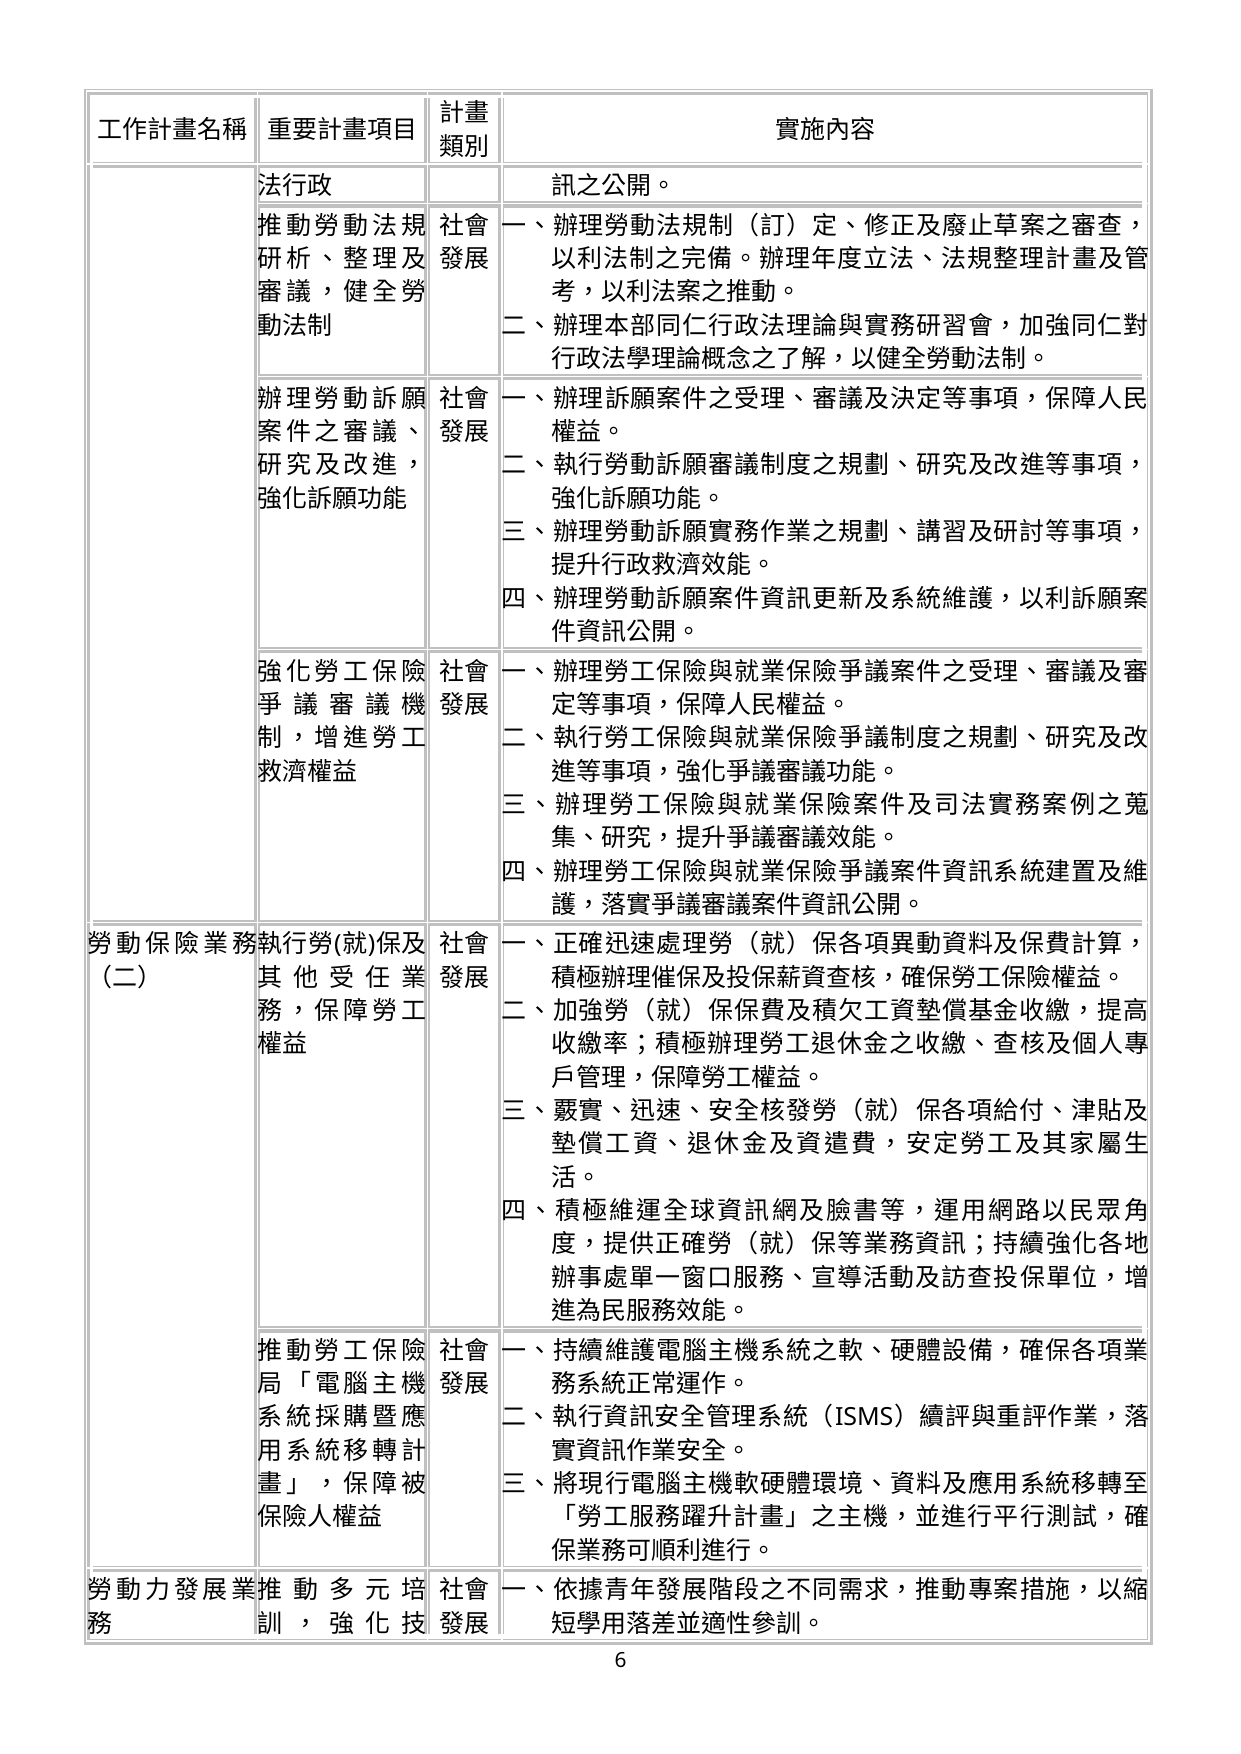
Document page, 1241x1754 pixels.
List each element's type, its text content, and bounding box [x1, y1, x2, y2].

table_cell 一、辦理勞動法規制（訂）定、修正及廢止草案之審查，以利法制之完備。辦理年度立法、法規整理計畫及管考，以利法案之推動。 二、辦理本部同仁行政法理論與實務研習會，加強同仁對行政法學理論概念之了解，以健全勞動法制。 [501, 201, 1150, 374]
table_header 重要計畫項目 [257, 90, 427, 162]
table_cell 推動勞動法規研析、整理及審議，健全勞動法制 [260, 208, 424, 374]
table_cell 強化勞工保險爭議審議機制，增進勞工救濟權益 [260, 653, 424, 920]
table_header 工作計畫名稱 [90, 95, 257, 162]
table_cell 勞動保險業務（二） [87, 920, 257, 1566]
table_cell 一、正確迅速處理勞（就）保各項異動資料及保費計算，積極辦理催保及投保薪資查核，確保勞工保險權益。 二、加強勞（就）保保費及積欠工資墊償基金收繳，提高收繳率；積極辦理勞工退休金之收繳、查核及個人專戶管理，保障勞工權益。 三、覈實、迅速、安全核發勞（就）保各項給付、津貼及墊償工資、退休金及資遣費，安定勞工及其家屬生活。 四、積極維運全球資訊網及臉書等，運用網路以民眾角度，提供正確勞（就）保等業務資訊；持續強化各地辦事處單一窗口服務、宣導活動及訪查投保單位，增進為民服務效能。 [501, 920, 1150, 1326]
table_cell 社會發展 [430, 1333, 498, 1566]
table_cell 一、依據青年發展階段之不同需求，推動專案措施，以縮短學用落差並適性參訓。 [501, 1566, 1150, 1639]
table_cell 推動多元培訓，強化技能，提升勞動素質 [257, 1566, 427, 1639]
table_cell 辦理勞動訴願案件之審議、研究及改進，強化訴願功能 [260, 380, 424, 647]
table_cell 社會發展 [430, 208, 498, 374]
table_cell [87, 162, 257, 920]
table_cell 法行政 [260, 168, 424, 201]
table_cell 社會發展 [427, 1566, 501, 1639]
table_cell 社會發展 [430, 653, 498, 920]
table_header 實施內容 [501, 90, 1150, 162]
table_cell 一、辦理訴願案件之受理、審議及決定等事項，保障人民權益。 二、執行勞動訴願審議制度之規劃、研究及改進等事項，強化訴願功能。 三、辦理勞動訴願實務作業之規劃、講習及研討等事項，提升行政救濟效能。 四、辦理勞動訴願案件資訊更新及系統維護，以利訴願案件資訊公開。 [501, 374, 1150, 647]
table_cell 一、辦理勞工保險與就業保險爭議案件之受理、審議及審定等事項，保障人民權益。 二、執行勞工保險與就業保險爭議制度之規劃、研究及改進等事項，強化爭議審議功能。 三、辦理勞工保險與就業保險案件及司法實務案例之蒐集、研究，提升爭議審議效能。 四、辦理勞工保險與就業保險爭議案件資訊系統建置及維護，落實爭議審議案件資訊公開。 [501, 647, 1150, 920]
table_cell 勞動力發展業務 [87, 1566, 257, 1639]
table_cell 執行勞(就)保及其他受任業務，保障勞工權益 [260, 926, 424, 1326]
table_cell [430, 168, 498, 201]
table_header 計畫類別 [427, 90, 501, 162]
table_cell 社會發展 [430, 380, 498, 647]
table_cell 訊之公開。 [501, 162, 1150, 201]
table_cell 推動勞工保險局「電腦主機系統採購暨應用系統移轉計畫」，保障被保險人權益 [260, 1333, 424, 1566]
table_cell 社會發展 [430, 926, 498, 1326]
table_cell 一、持續維護電腦主機系統之軟、硬體設備，確保各項業務系統正常運作。 二、執行資訊安全管理系統（ISMS）續評與重評作業，落實資訊作業安全。 三、將現行電腦主機軟硬體環境、資料及應用系統移轉至「勞工服務躍升計畫」之主機，並進行平行測試，確保業務可順利進行。 [501, 1326, 1150, 1566]
